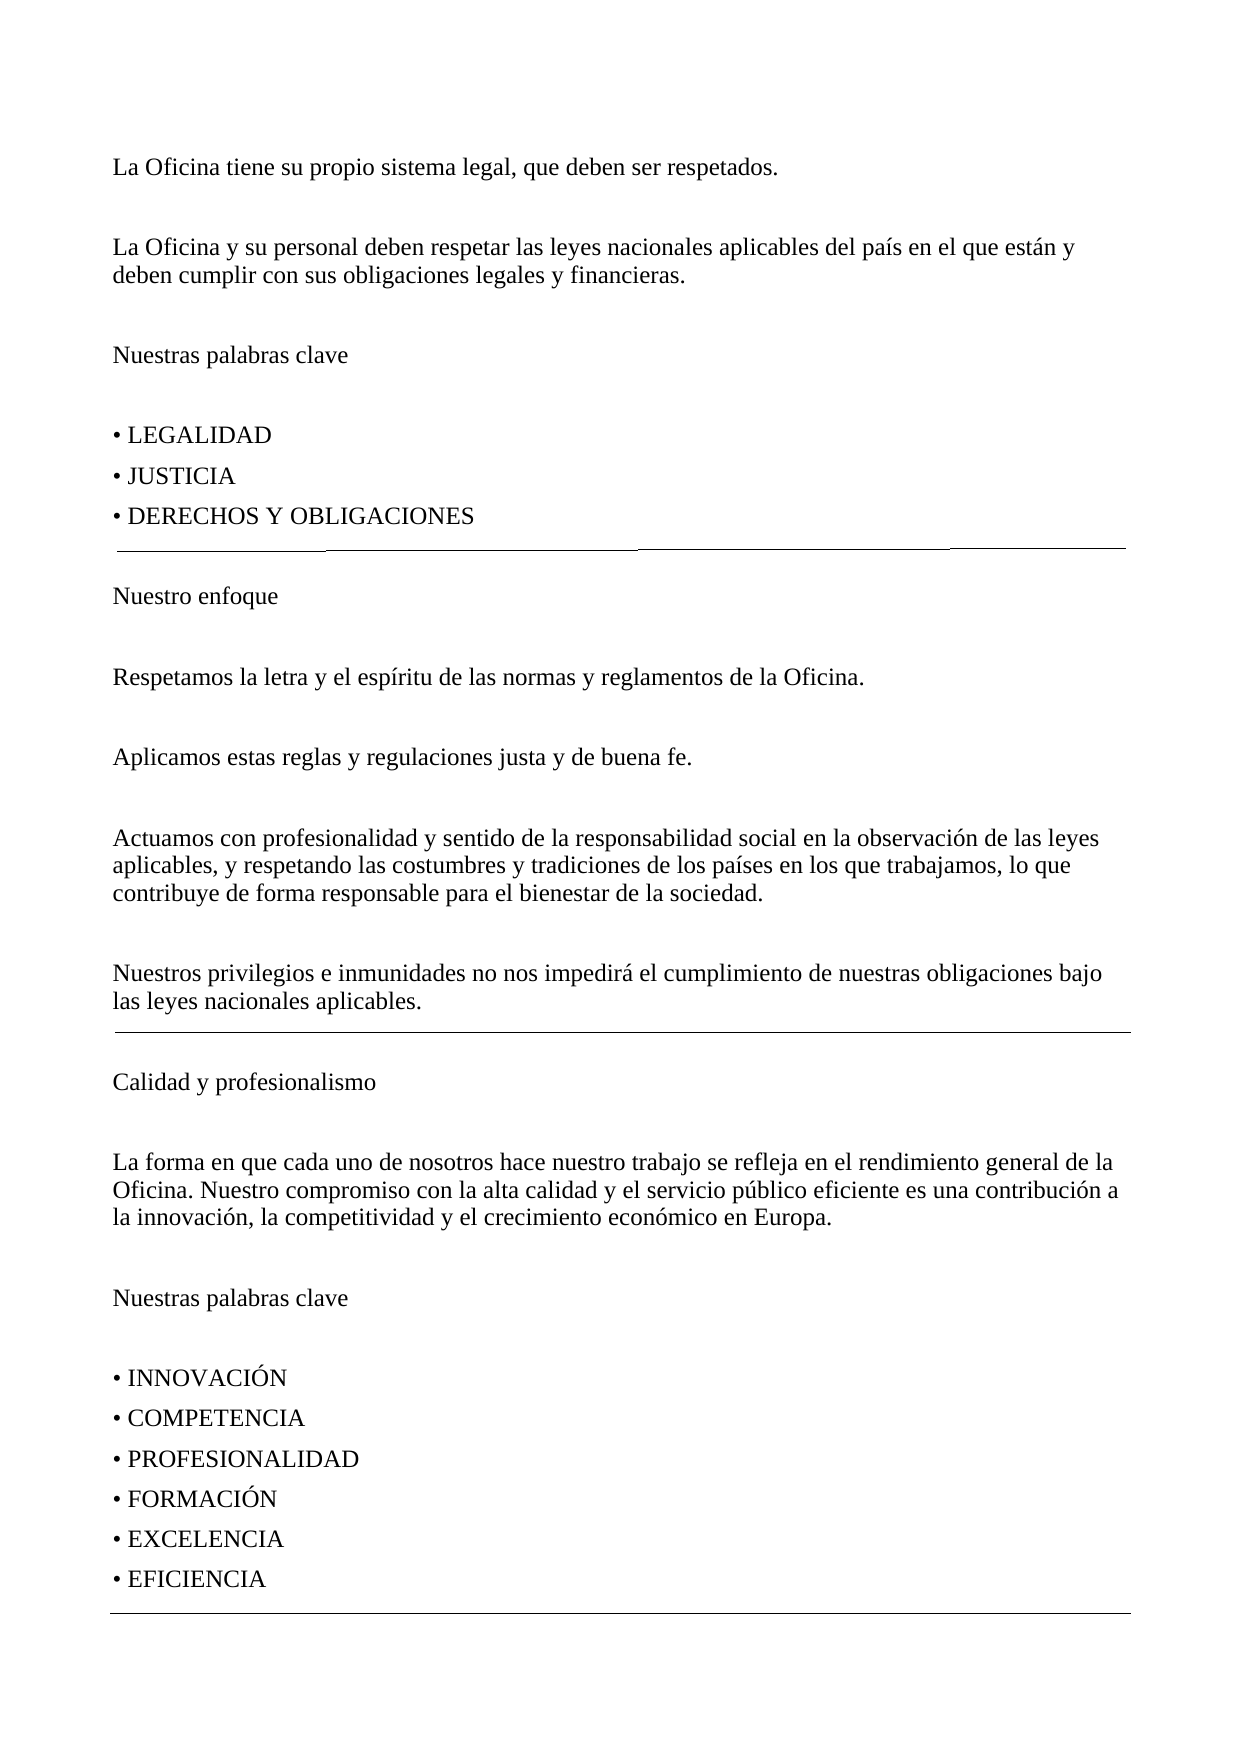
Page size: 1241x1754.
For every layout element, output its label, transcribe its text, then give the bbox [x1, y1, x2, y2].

text La forma en que cada uno de nosotros hace nuestro trabajo se refleja en el rendimiento general de la Oficina. Nuestro compromiso con la alta calidad y el servicio público eficiente es una contribución a la innovación, la competitividad y el crecimiento económico en Europa. [112, 1148, 1128, 1231]
text • PROFESIONALIDAD [112, 1445, 1128, 1472]
text • DERECHOS Y OBLIGACIONES [112, 502, 1128, 530]
text Respetamos la letra y el espíritu de las normas y reglamentos de la Oficina. [112, 663, 1128, 691]
text Nuestro enfoque [112, 582, 1128, 610]
text • EXCELENCIA [112, 1525, 1128, 1553]
text Aplicamos estas reglas y regulaciones justa y de buena fe. [112, 743, 1128, 771]
text • JUSTICIA [112, 462, 1128, 489]
text Nuestros privilegios e inmunidades no nos impedirá el cumplimiento de nuestras obligaciones bajo las leyes nacionales aplicables. [112, 959, 1128, 1015]
text La Oficina tiene su propio sistema legal, que deben ser respetados. [112, 153, 1128, 180]
text • INNOVACIÓN [112, 1364, 1128, 1392]
text Nuestras palabras clave [112, 341, 1128, 369]
text • FORMACIÓN [112, 1485, 1128, 1513]
text Actuamos con profesionalidad y sentido de la responsabilidad social en la observación de las leyes aplicables, y respetando las costumbres y tradiciones de los países en los que trabajamos, lo que contribuye de forma responsable para el bienestar de la sociedad. [112, 824, 1128, 907]
text • LEGALIDAD [112, 422, 1128, 449]
text • COMPETENCIA [112, 1404, 1128, 1432]
text Nuestras palabras clave [112, 1284, 1128, 1312]
text • EFICIENCIA [112, 1565, 1128, 1593]
text Calidad y profesionalismo [112, 1068, 1128, 1095]
text La Oficina y su personal deben respetar las leyes nacionales aplicables del país en el que están y deben cumplir con sus obligaciones legales y financieras. [112, 233, 1128, 288]
